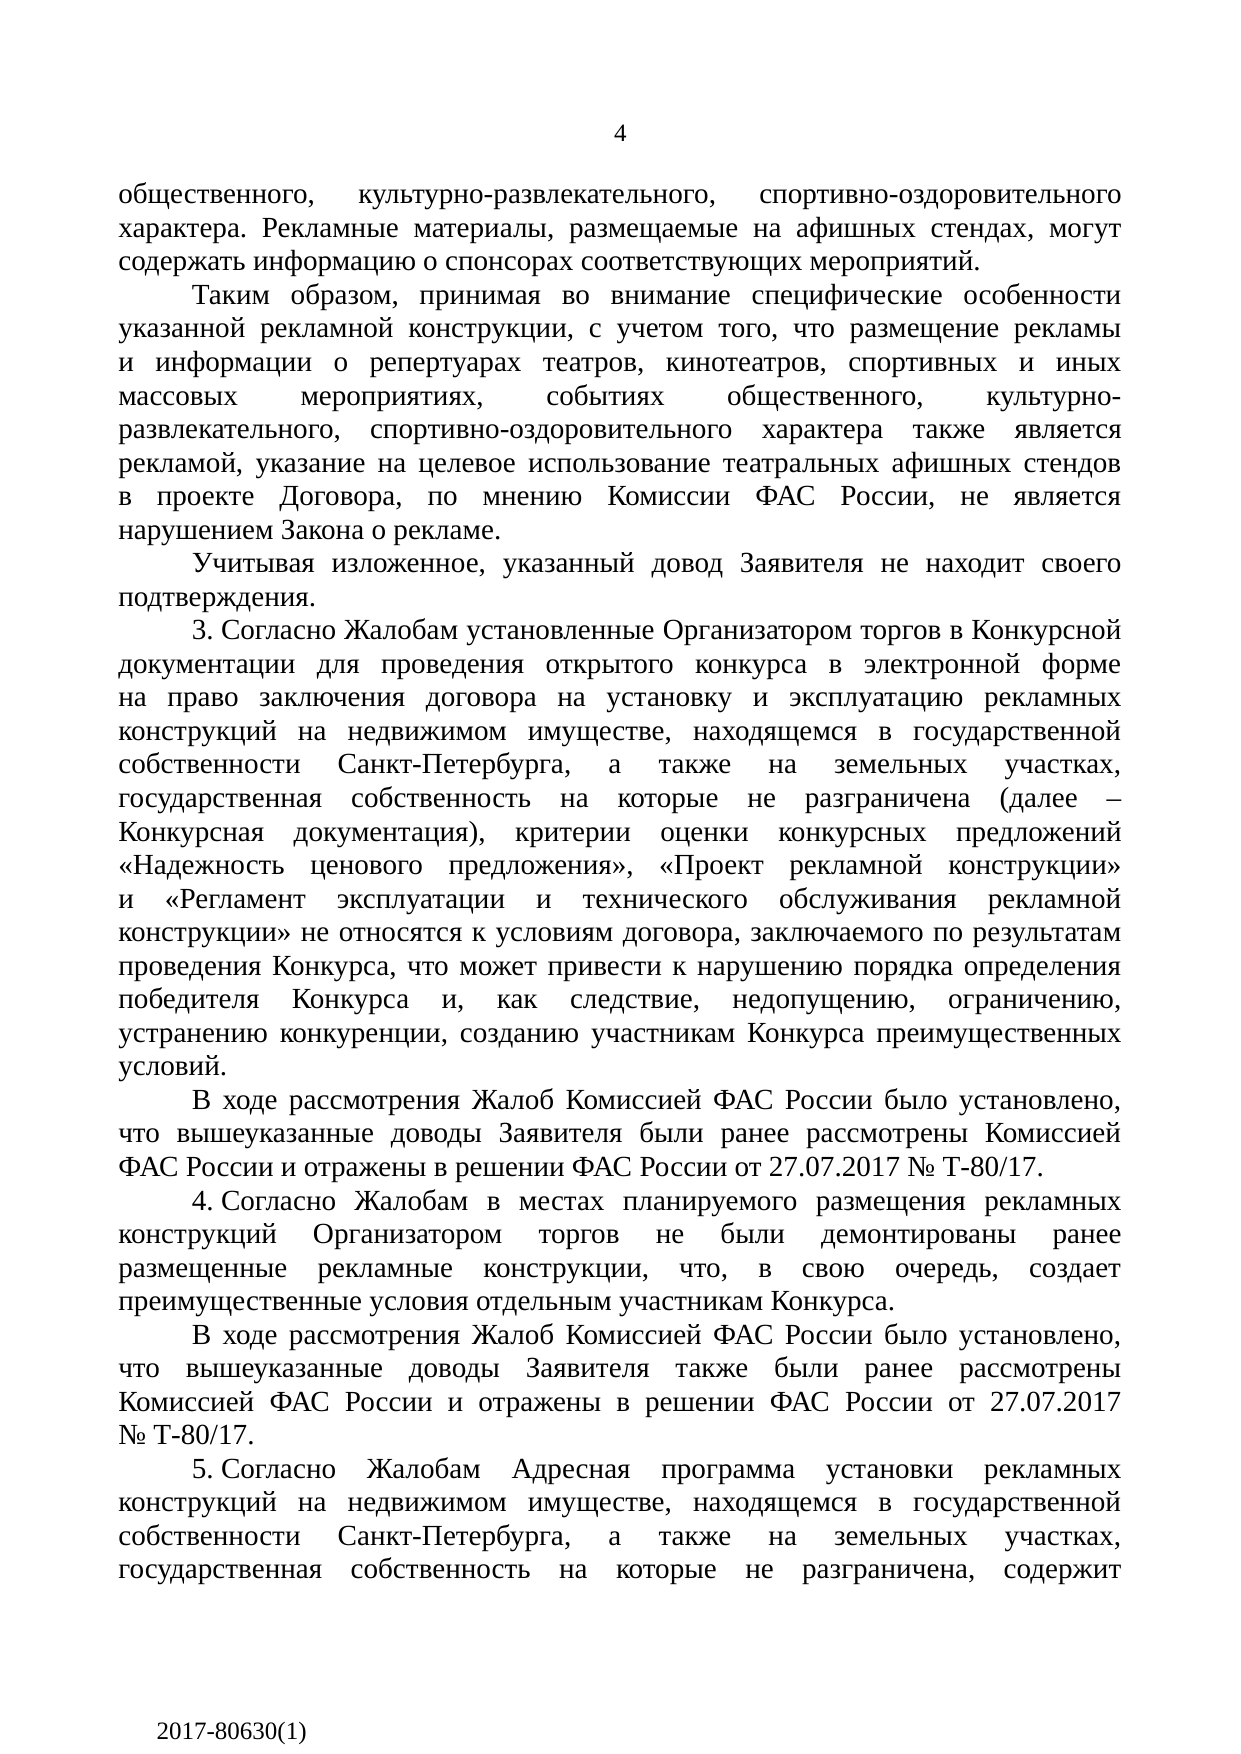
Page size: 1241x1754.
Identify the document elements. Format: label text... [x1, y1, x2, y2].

text 5. Согласно Жалобам Адресная программа установки рекламных конструкций на недвижимом имуществе, находящемся в государственной собственности Санкт-Петербурга, а также на земельных участках, государственная собственность на которые не разграничена, содержит [118, 1451, 1122, 1585]
text общественного, культурно-развлекательного, спортивно-оздоровительного характера. Рекламные материалы, размещаемые на афишных стендах, могут содержать информацию о спонсорах соответствующих мероприятий. [118, 176, 1122, 277]
text Учитывая изложенное, указанный довод Заявителя не находит своего подтверждения. [118, 545, 1122, 612]
text 4. Согласно Жалобам в местах планируемого размещения рекламных конструкций Организатором торгов не были демонтированы ранее размещенные рекламные конструкции, что, в свою очередь, создает преимущественные условия отдельным участникам Конкурса. [118, 1183, 1122, 1317]
text В ходе рассмотрения Жалоб Комиссией ФАС России было установлено, что вышеуказанные доводы Заявителя также были ранее рассмотрены Комиссией ФАС России и отражены в решении ФАС России от 27.07.2017 № Т-80/17. [118, 1317, 1122, 1451]
text В ходе рассмотрения Жалоб Комиссией ФАС России было установлено, что вышеуказанные доводы Заявителя были ранее рассмотрены Комиссией ФАС России и отражены в решении ФАС России от 27.07.2017 № Т-80/17. [118, 1082, 1122, 1183]
text 3. Согласно Жалобам установленные Организатором торгов в Конкурсной документации для проведения открытого конкурса в электронной форме на право заключения договора на установку и эксплуатацию рекламных конструкций на недвижимом имуществе, находящемся в государственной собственности Санкт-Петербурга, а также на земельных участках, государственная собственность на которые не разграничена (далее – Конкурсная документация), критерии оценки конкурсных предложений «Надежность ценового предложения», «Проект рекламной конструкции» и «Регламент эксплуатации и технического обслуживания рекламной конструкции» не относятся к условиям договора, заключаемого по результатам проведения Конкурса, что может привести к нарушению порядка определения победителя Конкурса и, как следствие, недопущению, ограничению, устранению конкуренции, созданию участникам Конкурса преимущественных условий. [118, 612, 1122, 1082]
text Таким образом, принимая во внимание специфические особенности указанной рекламной конструкции, с учетом того, что размещение рекламы и информации о репертуарах театров, кинотеатров, спортивных и иных массовых мероприятиях, событиях общественного, культурно-развлекательного, спортивно-оздоровительного характера также является рекламой, указание на целевое использование театральных афишных стендов в проекте Договора, по мнению Комиссии ФАС России, не является нарушением Закона о рекламе. [118, 277, 1122, 545]
